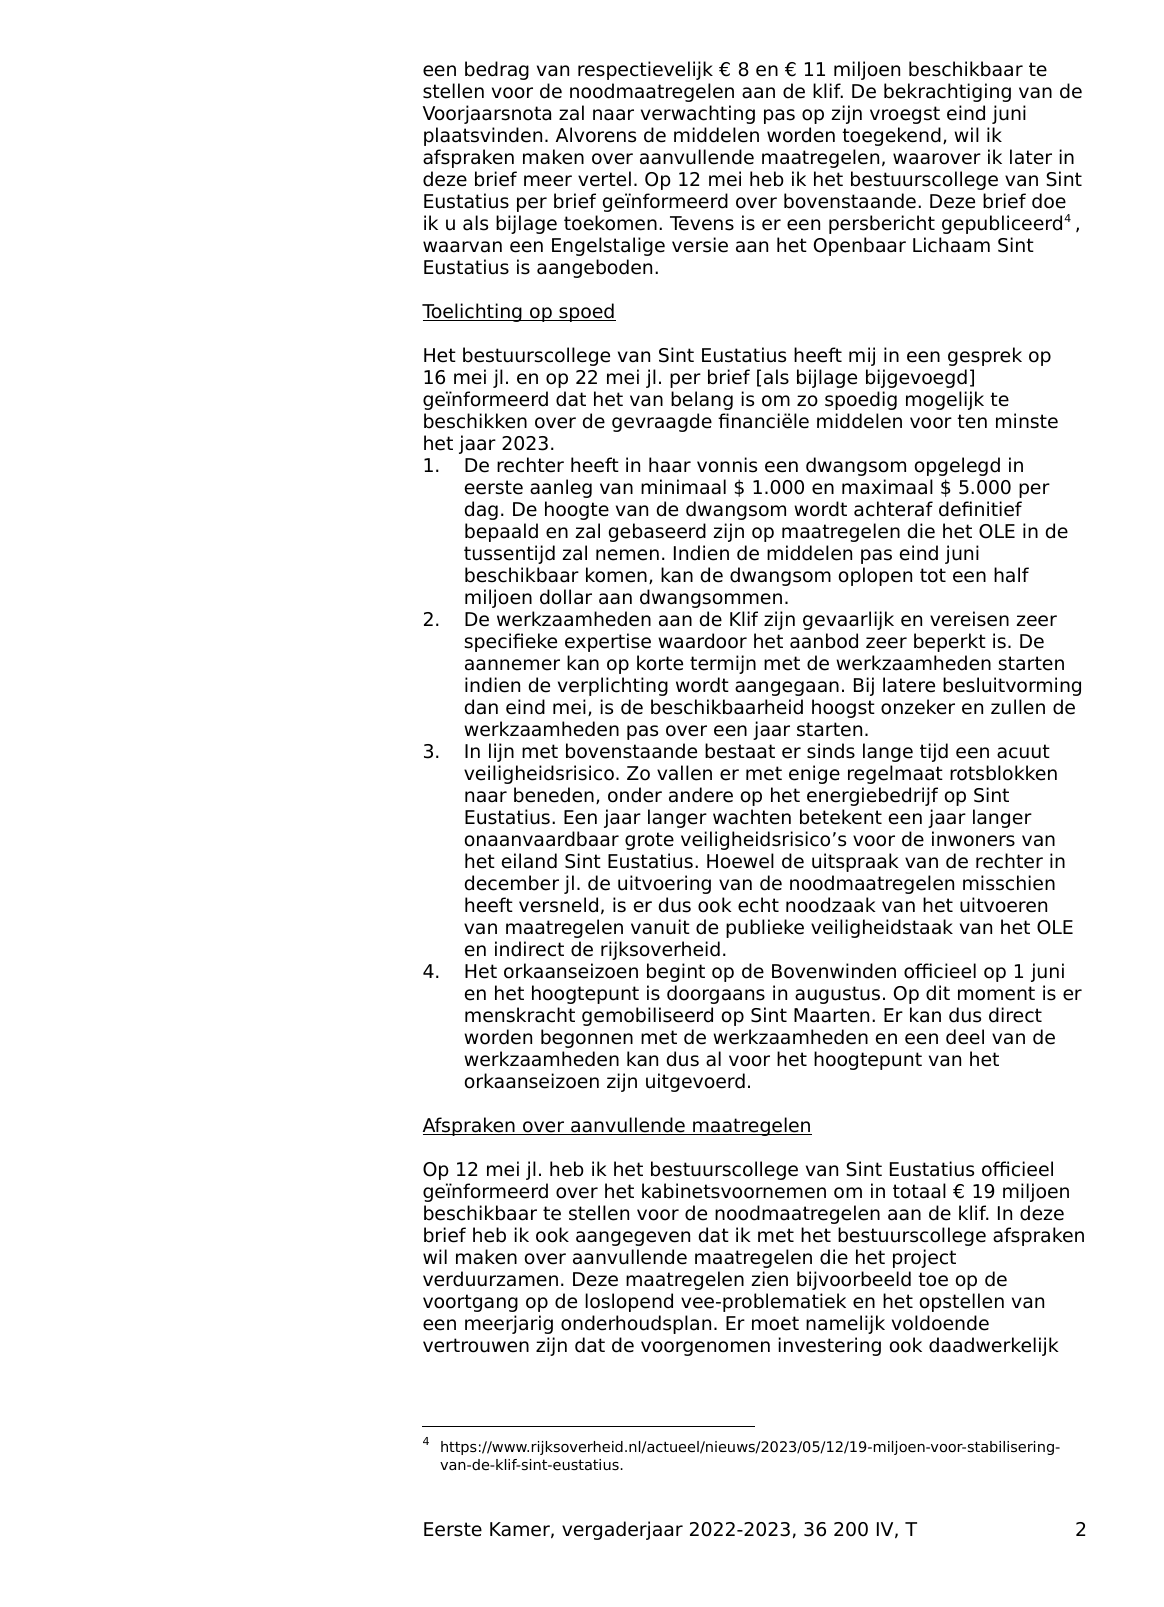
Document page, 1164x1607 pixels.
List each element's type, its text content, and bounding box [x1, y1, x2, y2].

text https://www.rijksoverheid.nl/actueel/nieuws/2023/05/12/19-miljoen-voor-stabilisering-van-de-klif-sint-eustatius. [422, 1435, 1087, 1474]
subtitle Afspraken over aanvullende maatregelen [422, 1115, 1087, 1137]
text 3. In lijn met bovenstaande bestaat er sinds lange tijd een acuut veiligheidsrisico. Zo vallen er met enige regelmaat rotsblokken naar beneden, onder andere op het energiebedrijf op Sint Eustatius. Een jaar langer wachten betekent een jaar langer onaanvaardbaar grote veiligheidsrisico’s voor de inwoners van het eiland Sint Eustatius. Hoewel de uitspraak van de rechter in december jl. de uitvoering van de noodmaatregelen misschien heeft versneld, is er dus ook echt noodzaak van het uitvoeren van maatregelen vanuit de publieke veiligheidstaak van het OLE en indirect de rijksoverheid. [422, 741, 1087, 961]
text 4. Het orkaanseizoen begint op de Bovenwinden officieel op 1 juni en het hoogtepunt is doorgaans in augustus. Op dit moment is er menskracht gemobiliseerd op Sint Maarten. Er kan dus direct worden begonnen met de werkzaamheden en een deel van de werkzaamheden kan dus al voor het hoogtepunt van het orkaanseizoen zijn uitgevoerd. [422, 961, 1087, 1092]
subtitle Toelichting op spoed [422, 301, 1087, 323]
text 1. De rechter heeft in haar vonnis een dwangsom opgelegd in eerste aanleg van minimaal $ 1.000 en maximaal $ 5.000 per dag. De hoogte van de dwangsom wordt achteraf definitief bepaald en zal gebaseerd zijn op maatregelen die het OLE in de tussentijd zal nemen. Indien de middelen pas eind juni beschikbaar komen, kan de dwangsom oplopen tot een half miljoen dollar aan dwangsommen. [422, 455, 1087, 609]
text 2. De werkzaamheden aan de Klif zijn gevaarlijk en vereisen zeer specifieke expertise waardoor het aanbod zeer beperkt is. De aannemer kan op korte termijn met de werkzaamheden starten indien de verplichting wordt aangegaan. Bij latere besluitvorming dan eind mei, is de beschikbaarheid hoogst onzeker en zullen de werkzaamheden pas over een jaar starten. [422, 609, 1087, 741]
text een bedrag van respectievelijk € 8 en € 11 miljoen beschikbaar te stellen voor de noodmaatregelen aan de klif. De bekrachtiging van de Voorjaarsnota zal naar verwachting pas op zijn vroegst eind juni plaatsvinden. Alvorens de middelen worden toegekend, wil ik afspraken maken over aanvullende maatregelen, waarover ik later in deze brief meer vertel. Op 12 mei heb ik het bestuurscollege van Sint Eustatius per brief geïnformeerd over bovenstaande. Deze brief doe ik u als bijlage toekomen. Tevens is er een persbericht gepubliceerd, waarvan een Engelstalige versie aan het Openbaar Lichaam Sint Eustatius is aangeboden. [422, 59, 1087, 279]
text Het bestuurscollege van Sint Eustatius heeft mij in een gesprek op 16 mei jl. en op 22 mei jl. per brief [als bijlage bijgevoegd] geïnformeerd dat het van belang is om zo spoedig mogelijk te beschikken over de gevraagde financiële middelen voor ten minste het jaar 2023. [422, 345, 1087, 455]
text Op 12 mei jl. heb ik het bestuurscollege van Sint Eustatius officieel geïnformeerd over het kabinetsvoornemen om in totaal € 19 miljoen beschikbaar te stellen voor de noodmaatregelen aan de klif. In deze brief heb ik ook aangegeven dat ik met het bestuurscollege afspraken wil maken over aanvullende maatregelen die het project verduurzamen. Deze maatregelen zien bijvoorbeeld toe op de voortgang op de loslopend vee-problematiek en het opstellen van een meerjarig onderhoudsplan. Er moet namelijk voldoende vertrouwen zijn dat de voorgenomen investering ook daadwerkelijk [422, 1159, 1087, 1357]
